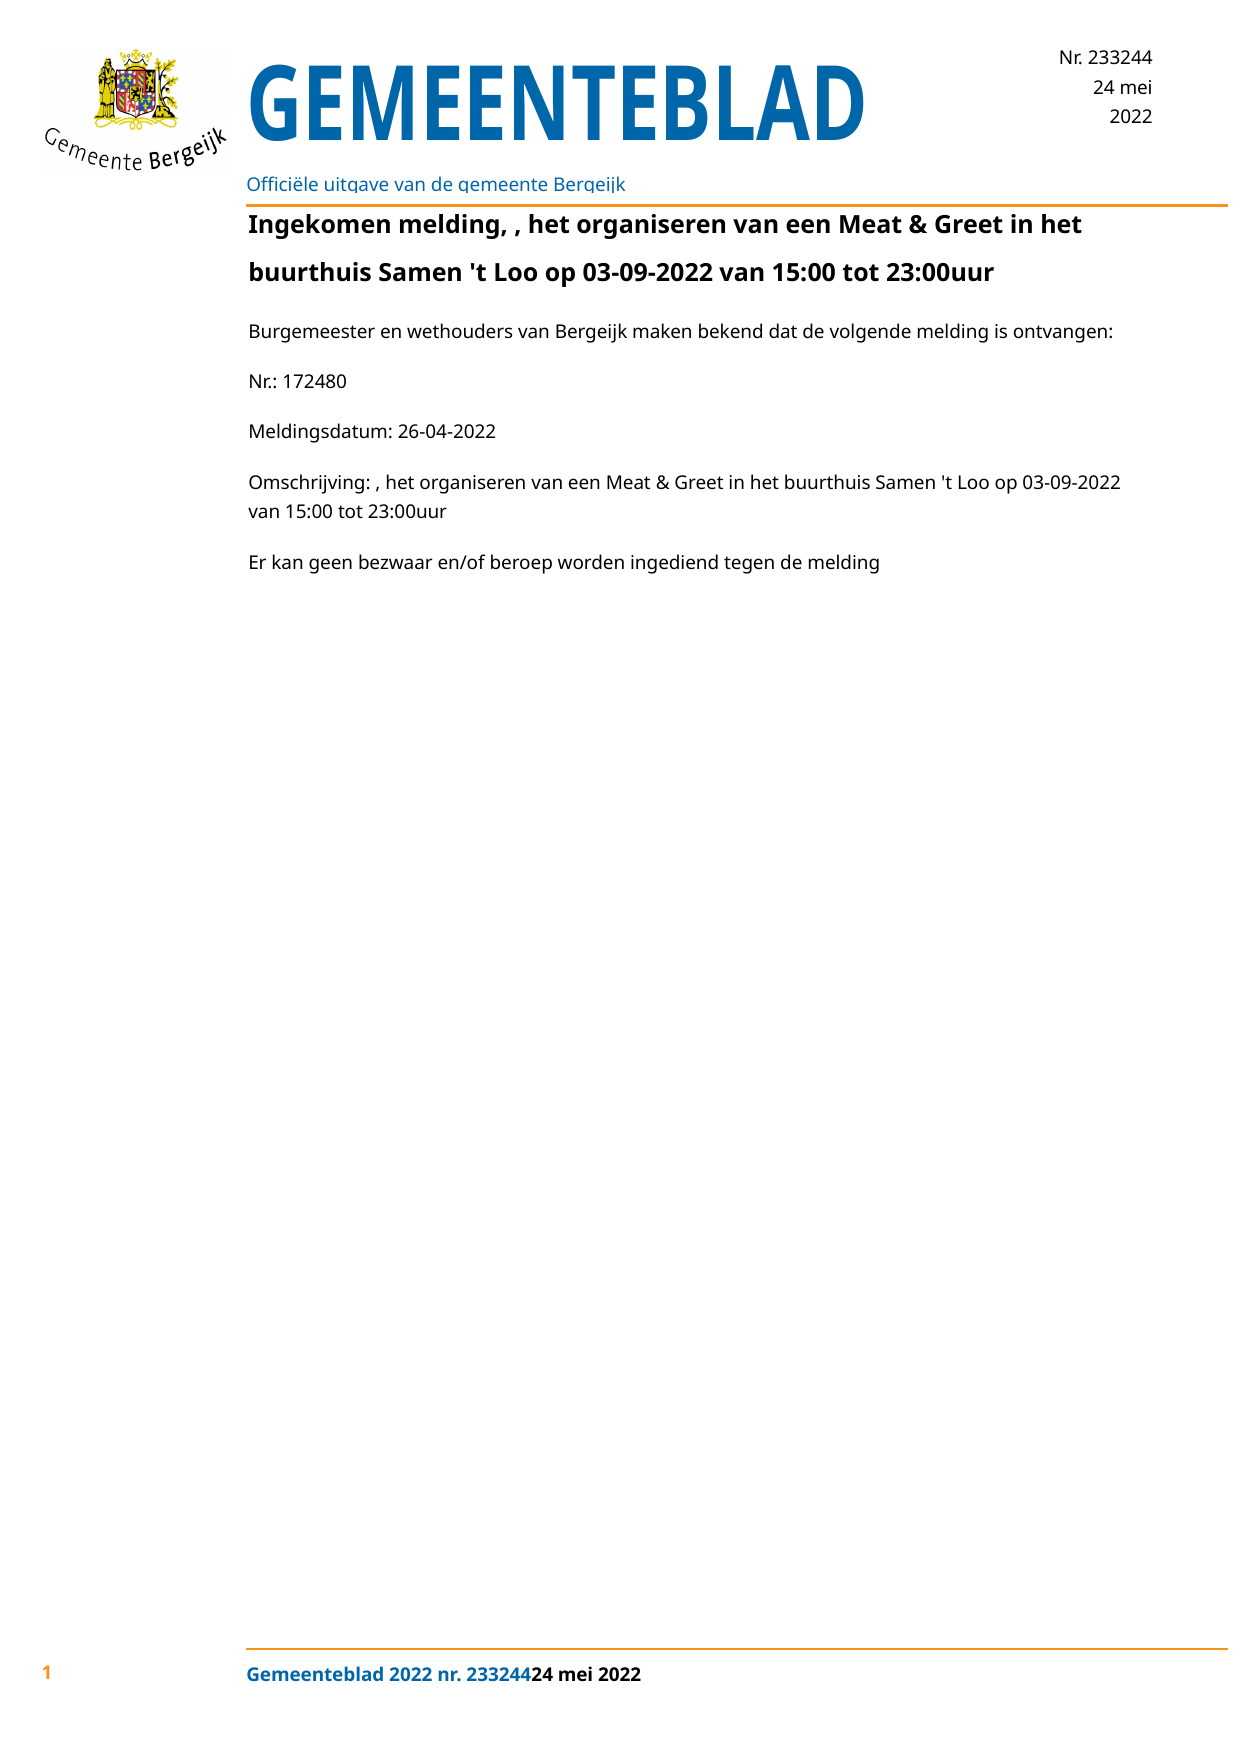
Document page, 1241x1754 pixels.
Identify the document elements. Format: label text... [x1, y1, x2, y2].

text Ingekomen melding, , het organiseren van een Meat & Greet in het buurthuis Samen 't Loo op 03-09-2022 van 15:00 tot 23:00uur [248, 207, 1152, 288]
text Er kan geen bezwaar en/of beroep worden ingediend tegen de melding [248, 549, 1152, 575]
text Burgemeester en wethouders van Bergeijk maken bekend dat de volgende melding is ontvangen: [248, 318, 1152, 344]
text Nr.: 172480 [248, 368, 1152, 394]
picture [41, 47, 231, 172]
text Omschrijving: , het organiseren van een Meat & Greet in het buurthuis Samen 't Loo op 03-09-2022 van 15:00 tot 23:00uur [248, 469, 1152, 524]
text Meldingsdatum: 26-04-2022 [248, 419, 1152, 444]
